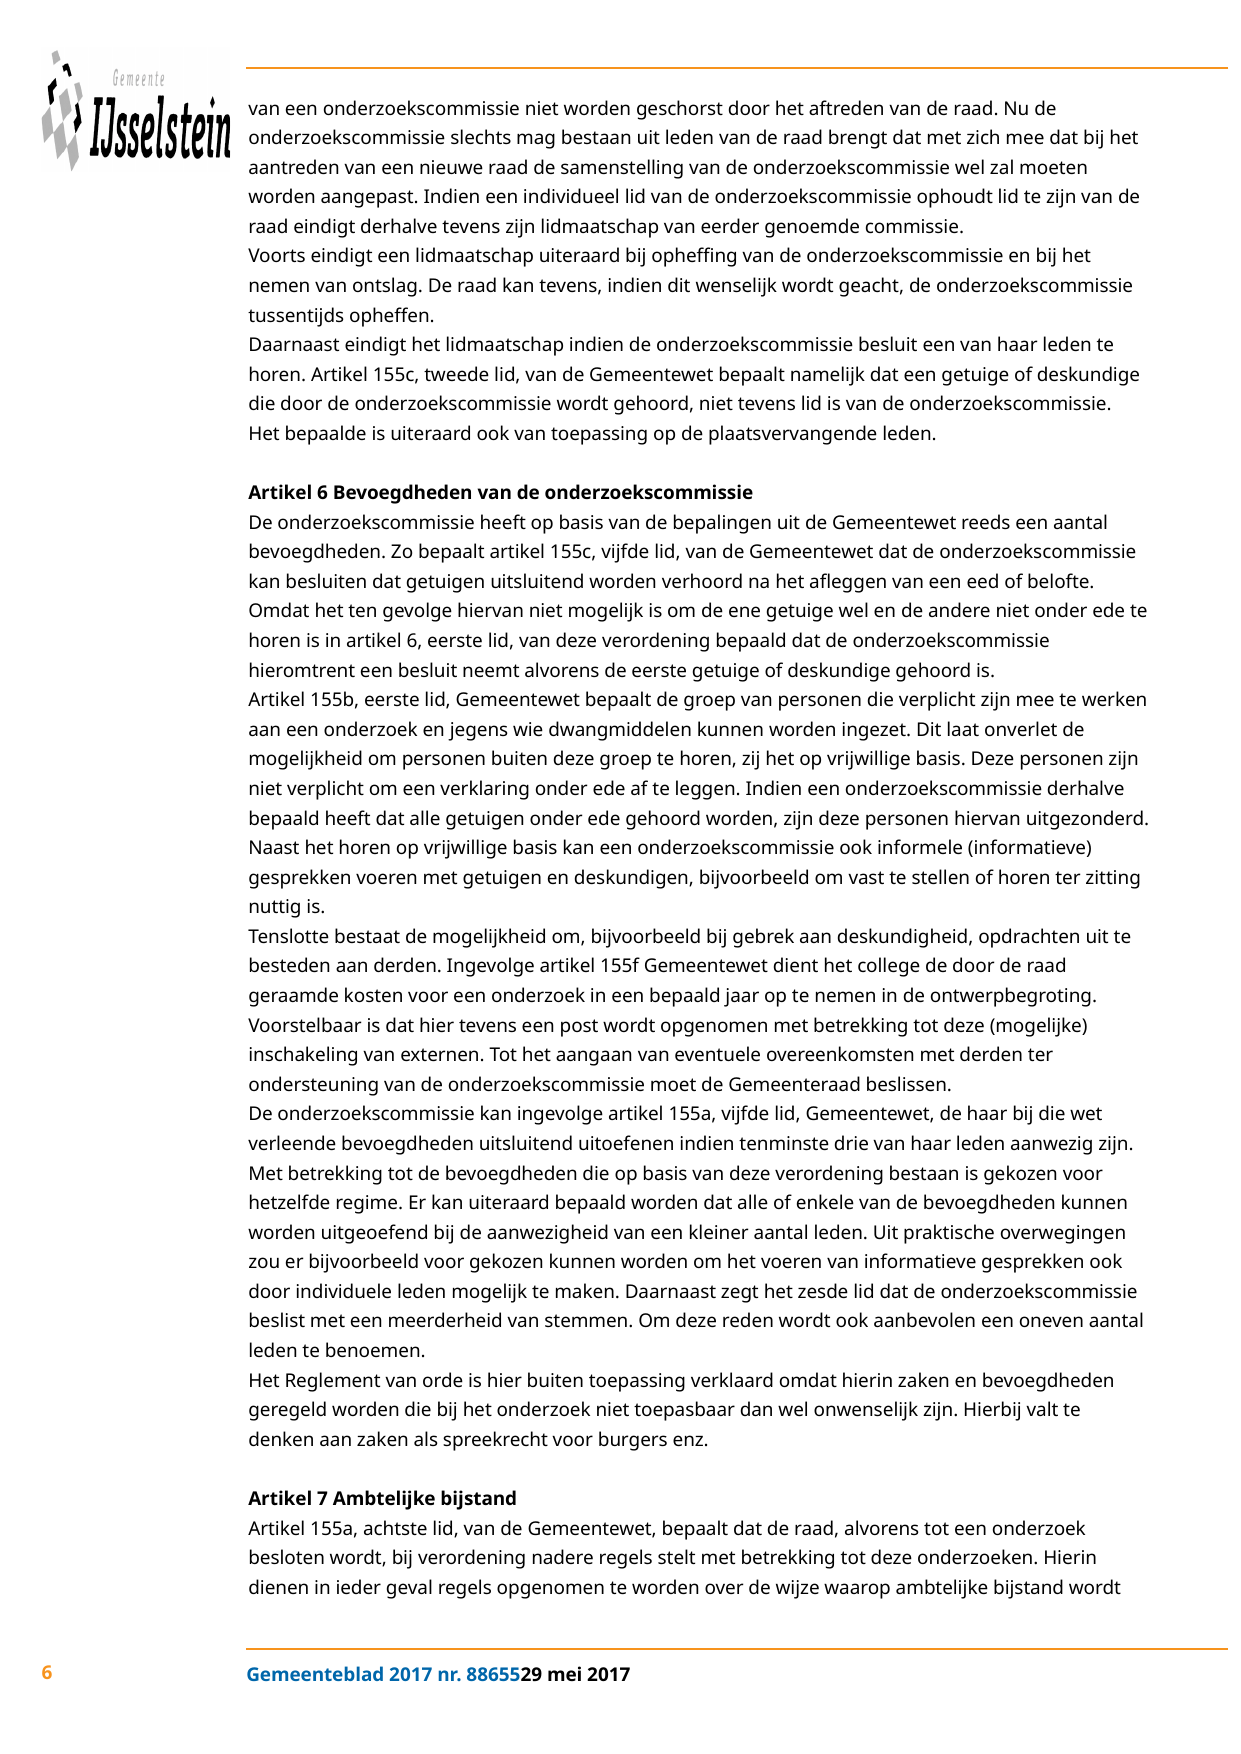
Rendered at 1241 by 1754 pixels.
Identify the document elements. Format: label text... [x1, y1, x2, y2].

text Het Reglement van orde is hier buiten toepassing verklaard omdat hierin zaken en bevoegdheden geregeld worden die bij het onderzoek niet toepasbaar dan wel onwenselijk zijn. Hierbij valt te denken aan zaken als spreekrecht voor burgers enz. [248, 1367, 1152, 1452]
text Daarnaast eindigt het lidmaatschap indien de onderzoekscommissie besluit een van haar leden te horen. Artikel 155c, tweede lid, van de Gemeentewet bepaalt namelijk dat een getuige of deskundige die door de onderzoekscommissie wordt gehoord, niet tevens lid is van de onderzoekscommissie. [248, 331, 1152, 416]
text Artikel 6 Bevoegdheden van de onderzoekscommissie [248, 479, 1152, 505]
text Naast het horen op vrijwillige basis kan een onderzoekscommissie ook informele (informatieve) gesprekken voeren met getuigen en deskundigen, bijvoorbeeld om vast te stellen of horen ter zitting nuttig is. [248, 834, 1152, 919]
text Artikel 155b, eerste lid, Gemeentewet bepaalt de groep van personen die verplicht zijn mee te werken aan een onderzoek en jegens wie dwangmiddelen kunnen worden ingezet. Dit laat onverlet de mogelijkheid om personen buiten deze groep te horen, zij het op vrijwillige basis. Deze personen zijn niet verplicht om een verklaring onder ede af te leggen. Indien een onderzoekscommissie derhalve bepaald heeft dat alle getuigen onder ede gehoord worden, zijn deze personen hiervan uitgezonderd. [248, 686, 1152, 831]
text De onderzoekscommissie kan ingevolge artikel 155a, vijfde lid, Gemeentewet, de haar bij die wet verleende bevoegdheden uitsluitend uitoefenen indien tenminste drie van haar leden aanwezig zijn. Met betrekking tot de bevoegdheden die op basis van deze verordening bestaan is gekozen voor hetzelfde regime. Er kan uiteraard bepaald worden dat alle of enkele van de bevoegdheden kunnen worden uitgeoefend bij de aanwezigheid van een kleiner aantal leden. Uit praktische overwegingen zou er bijvoorbeeld voor gekozen kunnen worden om het voeren van informatieve gesprekken ook door individuele leden mogelijk te maken. Daarnaast zegt het zesde lid dat de onderzoekscommissie beslist met een meerderheid van stemmen. Om deze reden wordt ook aanbevolen een oneven aantal leden te benoemen. [248, 1101, 1152, 1363]
picture [41, 47, 231, 172]
text Tenslotte bestaat de mogelijkheid om, bijvoorbeeld bij gebrek aan deskundigheid, opdrachten uit te besteden aan derden. Ingevolge artikel 155f Gemeentewet dient het college de door de raad geraamde kosten voor een onderzoek in een bepaald jaar op te nemen in de ontwerpbegroting. Voorstelbaar is dat hier tevens een post wordt opgenomen met betrekking tot deze (mogelijke) inschakeling van externen. Tot het aangaan van eventuele overeenkomsten met derden ter ondersteuning van de onderzoekscommissie moet de Gemeenteraad beslissen. [248, 923, 1152, 1097]
text Voorts eindigt een lidmaatschap uiteraard bij opheffing van de onderzoekscommissie en bij het nemen van ontslag. De raad kan tevens, indien dit wenselijk wordt geacht, de onderzoekscommissie tussentijds opheffen. [248, 243, 1152, 328]
text Artikel 155a, achtste lid, van de Gemeentewet, bepaalt dat de raad, alvorens tot een onderzoek besloten wordt, bij verordening nadere regels stelt met betrekking tot deze onderzoeken. Hierin dienen in ieder geval regels opgenomen te worden over de wijze waarop ambtelijke bijstand wordt [248, 1515, 1152, 1600]
text Artikel 7 Ambtelijke bijstand [248, 1485, 1152, 1511]
text Het bepaalde is uiteraard ook van toepassing op de plaatsvervangende leden. [248, 420, 1152, 446]
text van een onderzoekscommissie niet worden geschorst door het aftreden van de raad. Nu de onderzoekscommissie slechts mag bestaan uit leden van de raad brengt dat met zich mee dat bij het aantreden van een nieuwe raad de samenstelling van de onderzoekscommissie wel zal moeten worden aangepast. Indien een individueel lid van de onderzoekscommissie ophoudt lid te zijn van de raad eindigt derhalve tevens zijn lidmaatschap van eerder genoemde commissie. [248, 95, 1152, 239]
text De onderzoekscommissie heeft op basis van de bepalingen uit de Gemeentewet reeds een aantal bevoegdheden. Zo bepaalt artikel 155c, vijfde lid, van de Gemeentewet dat de onderzoekscommissie kan besluiten dat getuigen uitsluitend worden verhoord na het afleggen van een eed of belofte. Omdat het ten gevolge hiervan niet mogelijk is om de ene getuige wel en de andere niet onder ede te horen is in artikel 6, eerste lid, van deze verordening bepaald dat de onderzoekscommissie hieromtrent een besluit neemt alvorens de eerste getuige of deskundige gehoord is. [248, 509, 1152, 683]
